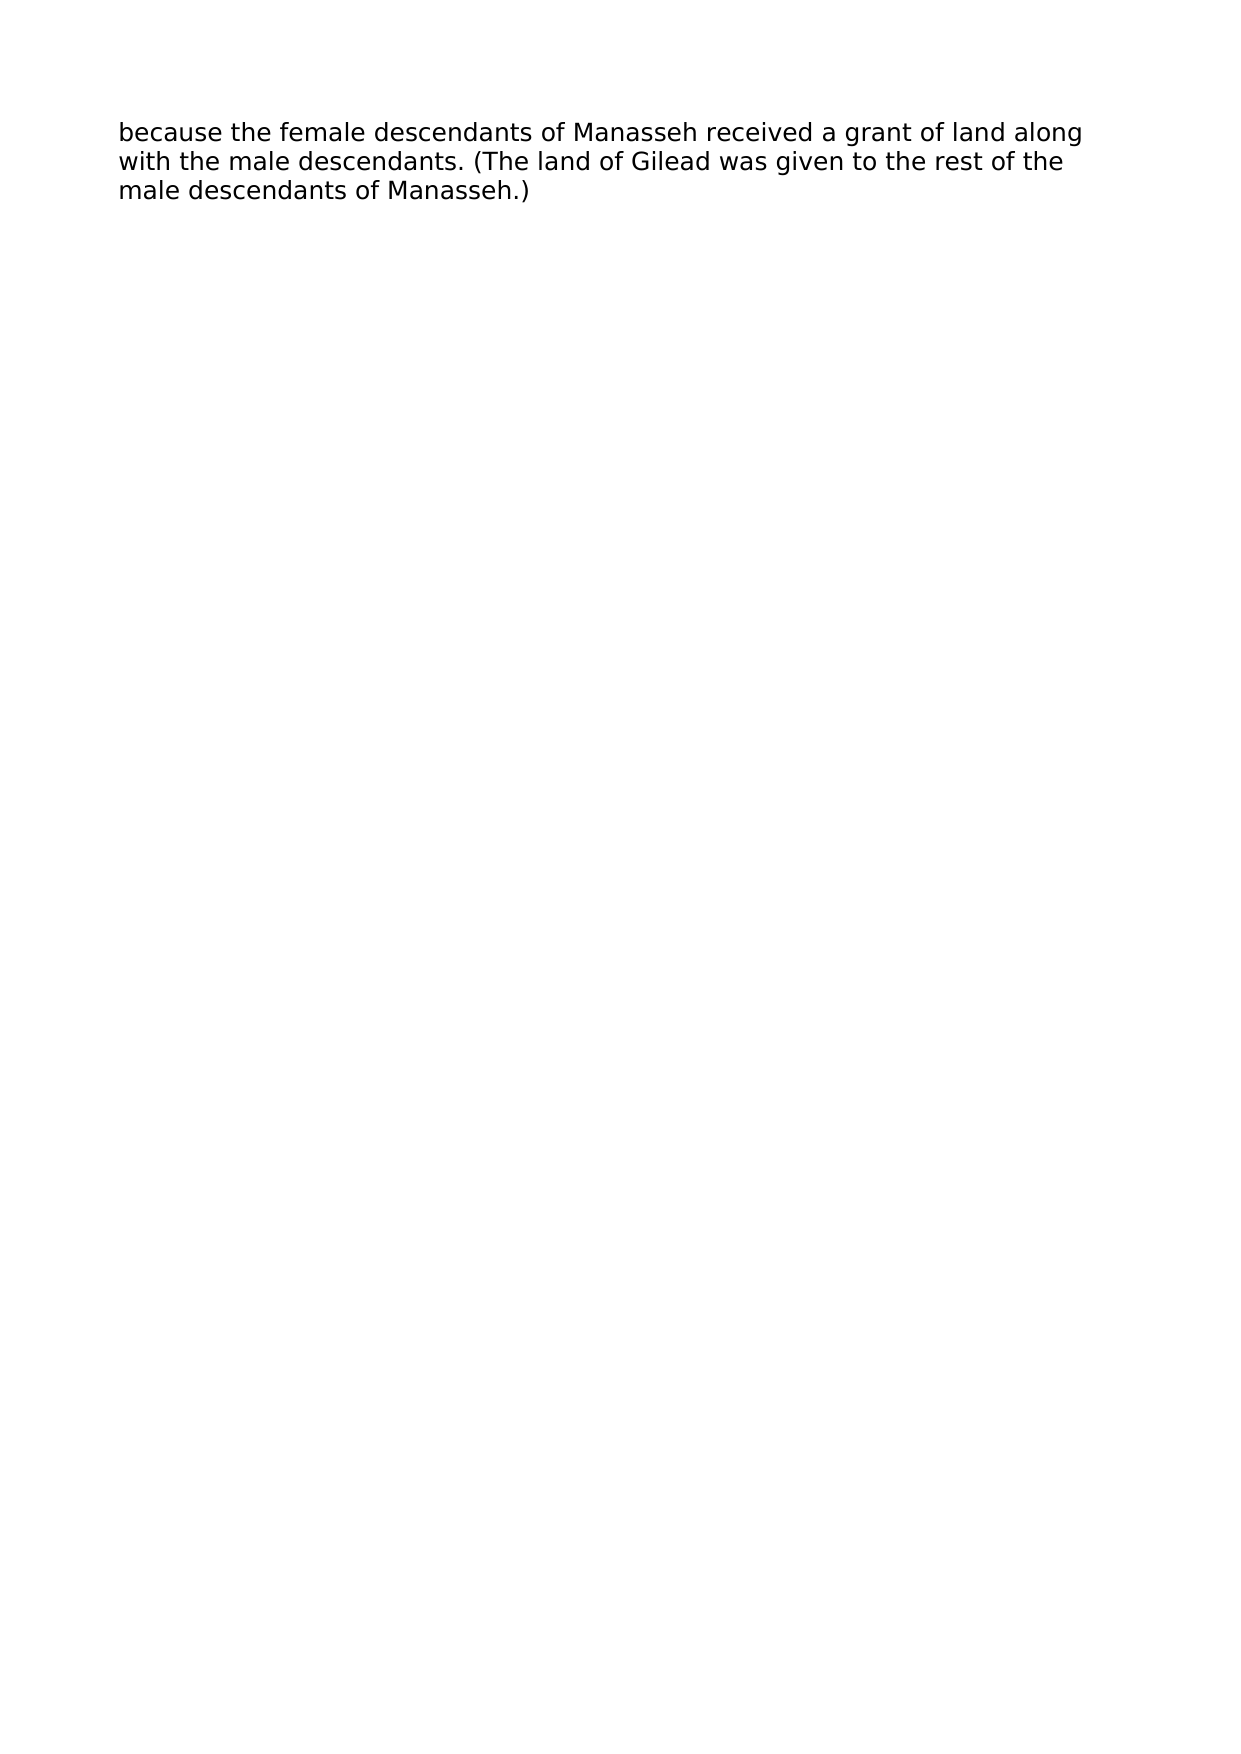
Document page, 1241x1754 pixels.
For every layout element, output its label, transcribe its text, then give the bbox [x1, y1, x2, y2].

text because the female descendants of Manasseh received a grant of land along with the male descendants. (The land of Gilead was given to the rest of the male descendants of Manasseh.) [118, 118, 1122, 206]
